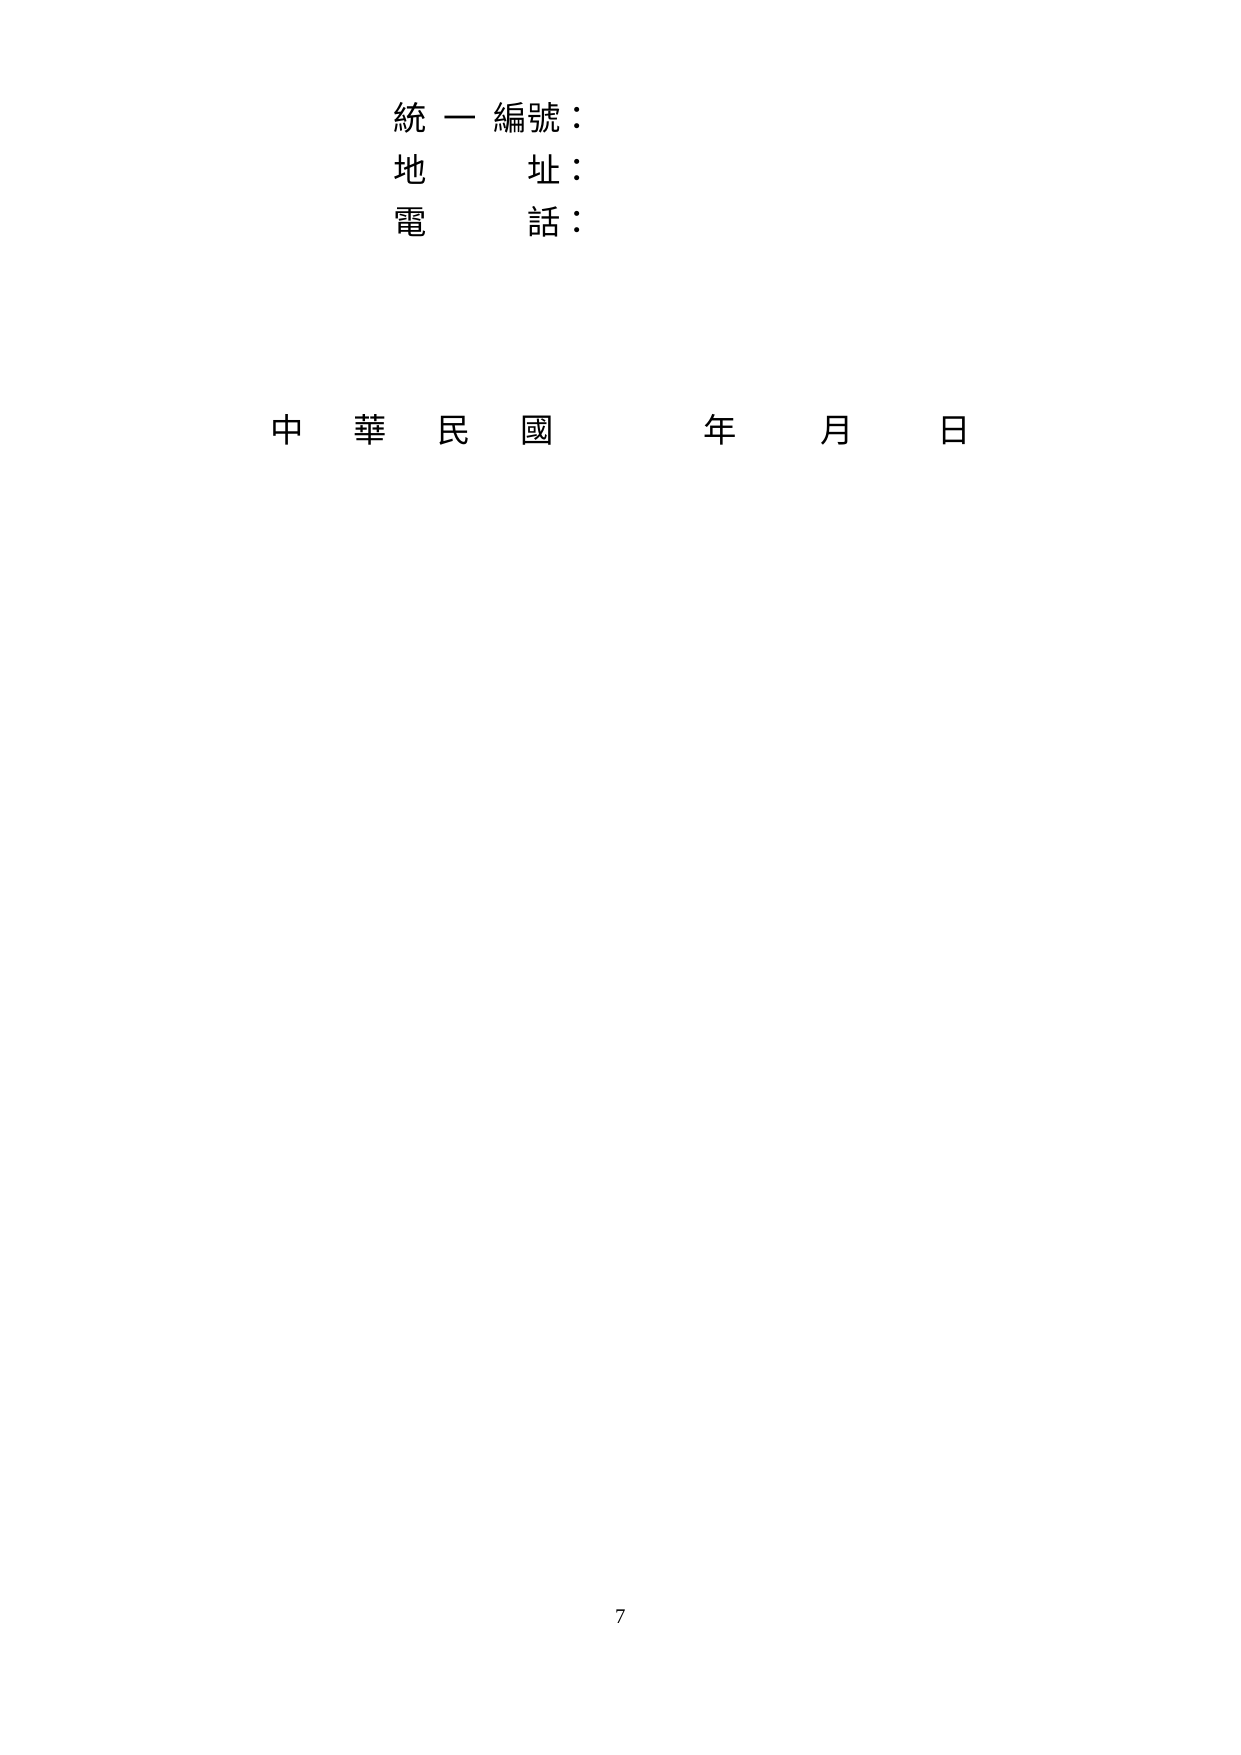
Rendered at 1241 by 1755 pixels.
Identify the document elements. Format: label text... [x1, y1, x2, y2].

text 中 華 民 國 年 月 日 [112, 401, 1128, 453]
text 電 話： [394, 193, 1128, 245]
text 統 一 編號： [394, 89, 1128, 141]
text 地 址： [394, 141, 1128, 193]
